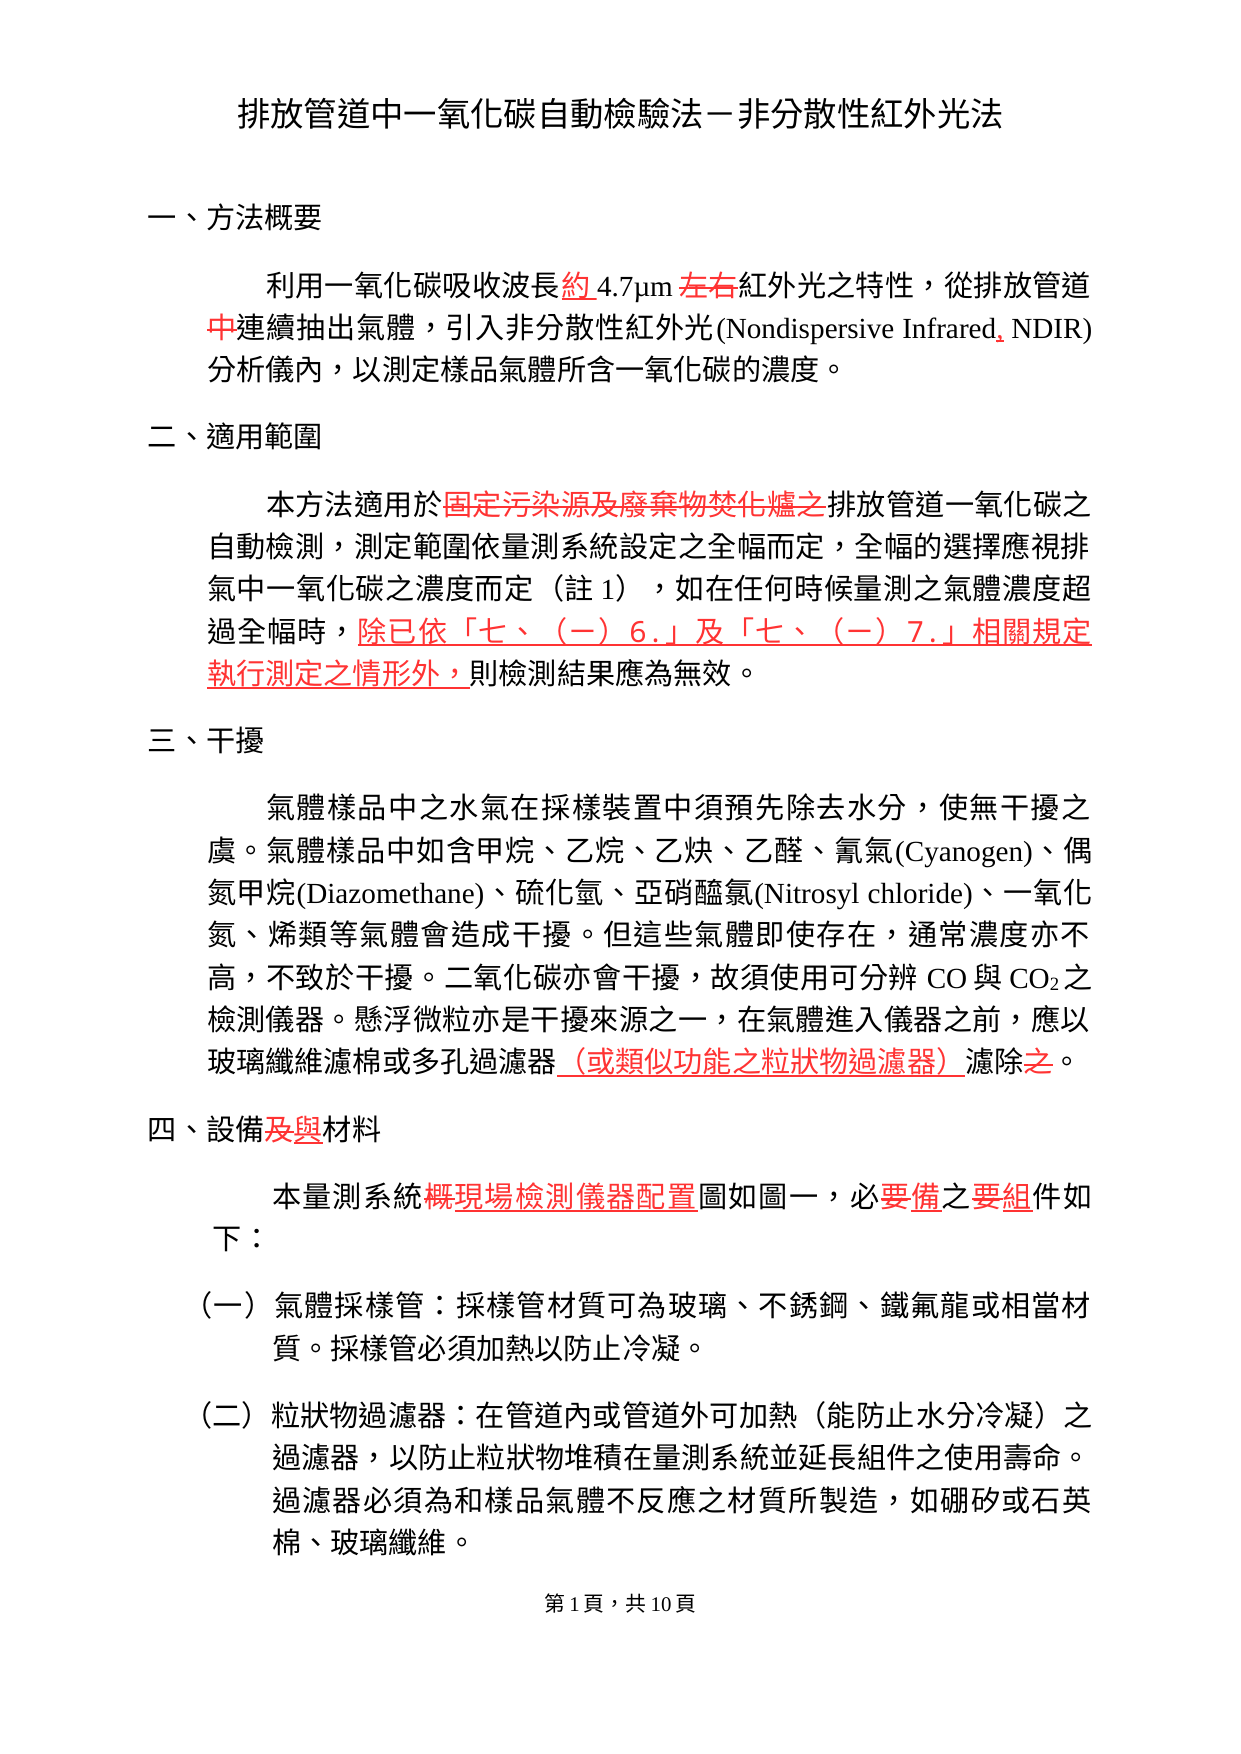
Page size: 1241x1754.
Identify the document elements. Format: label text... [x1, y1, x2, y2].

list 氣體樣品中之水氣在採樣裝置中須預先除去水分，使無干擾之虞。氣體樣品中如含甲烷、乙烷、乙炔、乙醛、氰氣(Cyanogen)、偶氮甲烷(Diazomethane)、硫化氫、亞硝醯氯(Nitrosyl chloride)、一氧化氮、烯類等氣體會造成干擾。但這些氣體即使存在，通常濃度亦不高，不致於干擾。二氧化碳亦會干擾，故須使用可分辨CO與CO2之檢測儀器。懸浮微粒亦是干擾來源之一，在氣體進入儀器之前，應以玻璃纖維濾棉或多孔過濾器（或類似功能之粒狀物過濾器）濾除之。 [207, 785, 1092, 1081]
list 本量測系統概現場檢測儀器配置圖如圖一，必要備之要組件如下： [213, 1173, 1092, 1258]
list （二）粒狀物過濾器：在管道內或管道外可加熱（能防止水分冷凝）之過濾器，以防止粒狀物堆積在量測系統並延長組件之使用壽命。過濾器必須為和樣品氣體不反應之材質所製造，如硼矽或石英棉、玻璃纖維。 [183, 1393, 1092, 1562]
list 利用一氧化碳吸收波長約4.7µm左右紅外光之特性，從排放管道中連續抽出氣體，引入非分散性紅外光(Nondispersive Infrared, NDIR)分析儀內，以測定樣品氣體所含一氧化碳的濃度。 [207, 262, 1092, 389]
list 一、方法概要 [148, 195, 1092, 237]
list 三、干擾 [148, 718, 1092, 760]
list 四、設備及與材料 [148, 1106, 1092, 1148]
list （一）氣體採樣管：採樣管材質可為玻璃、不銹鋼、鐵氟龍或相當材質。採樣管必須加熱以防止冷凝。 [183, 1283, 1092, 1368]
list 本方法適用於固定污染源及廢棄物焚化爐之排放管道一氧化碳之自動檢測，測定範圍依量測系統設定之全幅而定，全幅的選擇應視排氣中一氧化碳之濃度而定（註1），如在任何時候量測之氣體濃度超過全幅時，除已依「七、（ㄧ）6.」及「七、（ㄧ）7.」相關規定執行測定之情形外，則檢測結果應為無效。 [207, 481, 1092, 693]
list 二、適用範圍 [148, 414, 1092, 456]
list 排放管道中一氧化碳自動檢驗法－非分散性紅外光法 [148, 87, 1092, 136]
